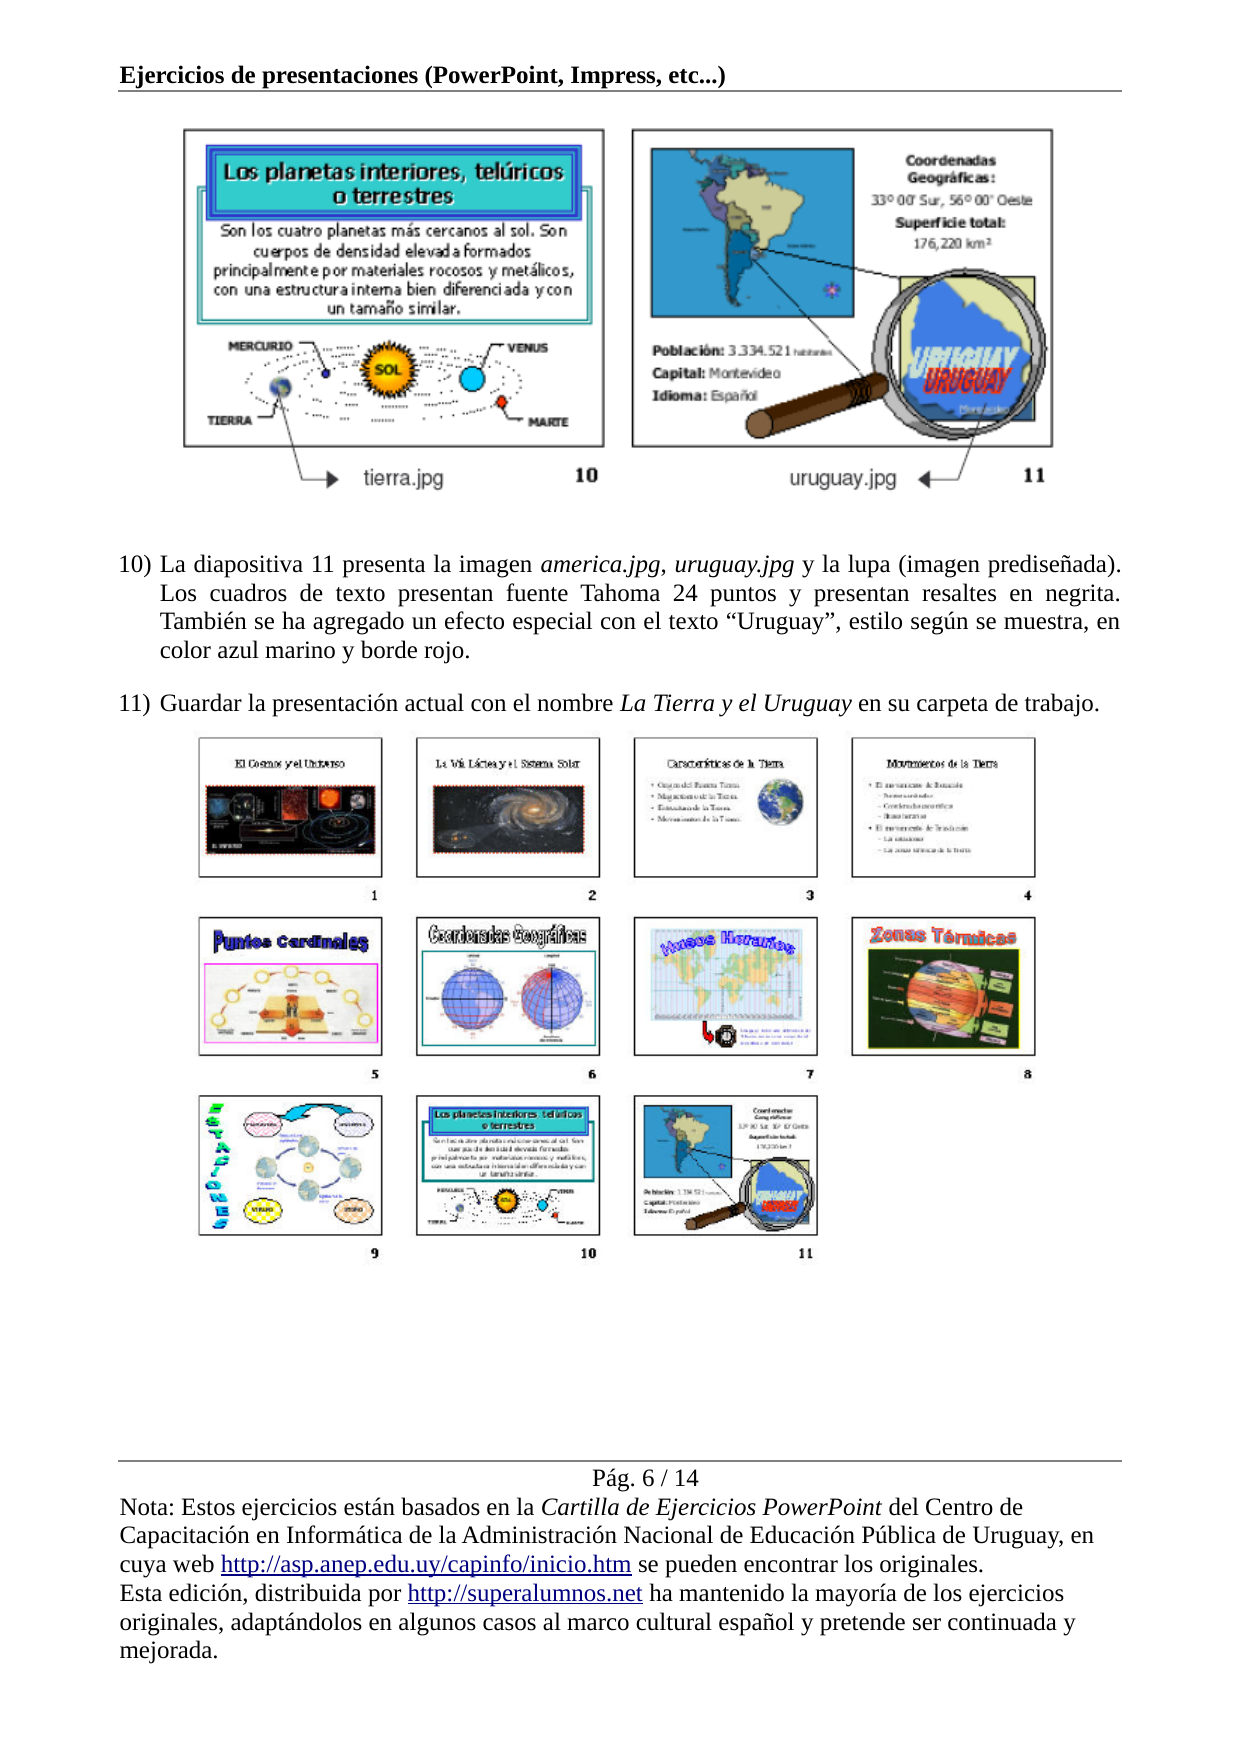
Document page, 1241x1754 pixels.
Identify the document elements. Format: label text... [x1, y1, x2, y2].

picture [176, 121, 1064, 496]
list Guardar la presentación actual con el nombre La Tierra y el Uruguay en su carpeta de trabajo. [118, 688, 1122, 717]
picture [193, 729, 1047, 1292]
list La diapositiva 11 presenta la imagen america.jpg, uruguay.jpg y la lupa (imagen prediseñada). Los cuadros de texto presentan fuente Tahoma 24 puntos y presentan resaltes en negrita. También se ha agregado un efecto especial con el texto “Uruguay”, estilo según se muestra, en color azul marino y borde rojo. [118, 549, 1122, 664]
